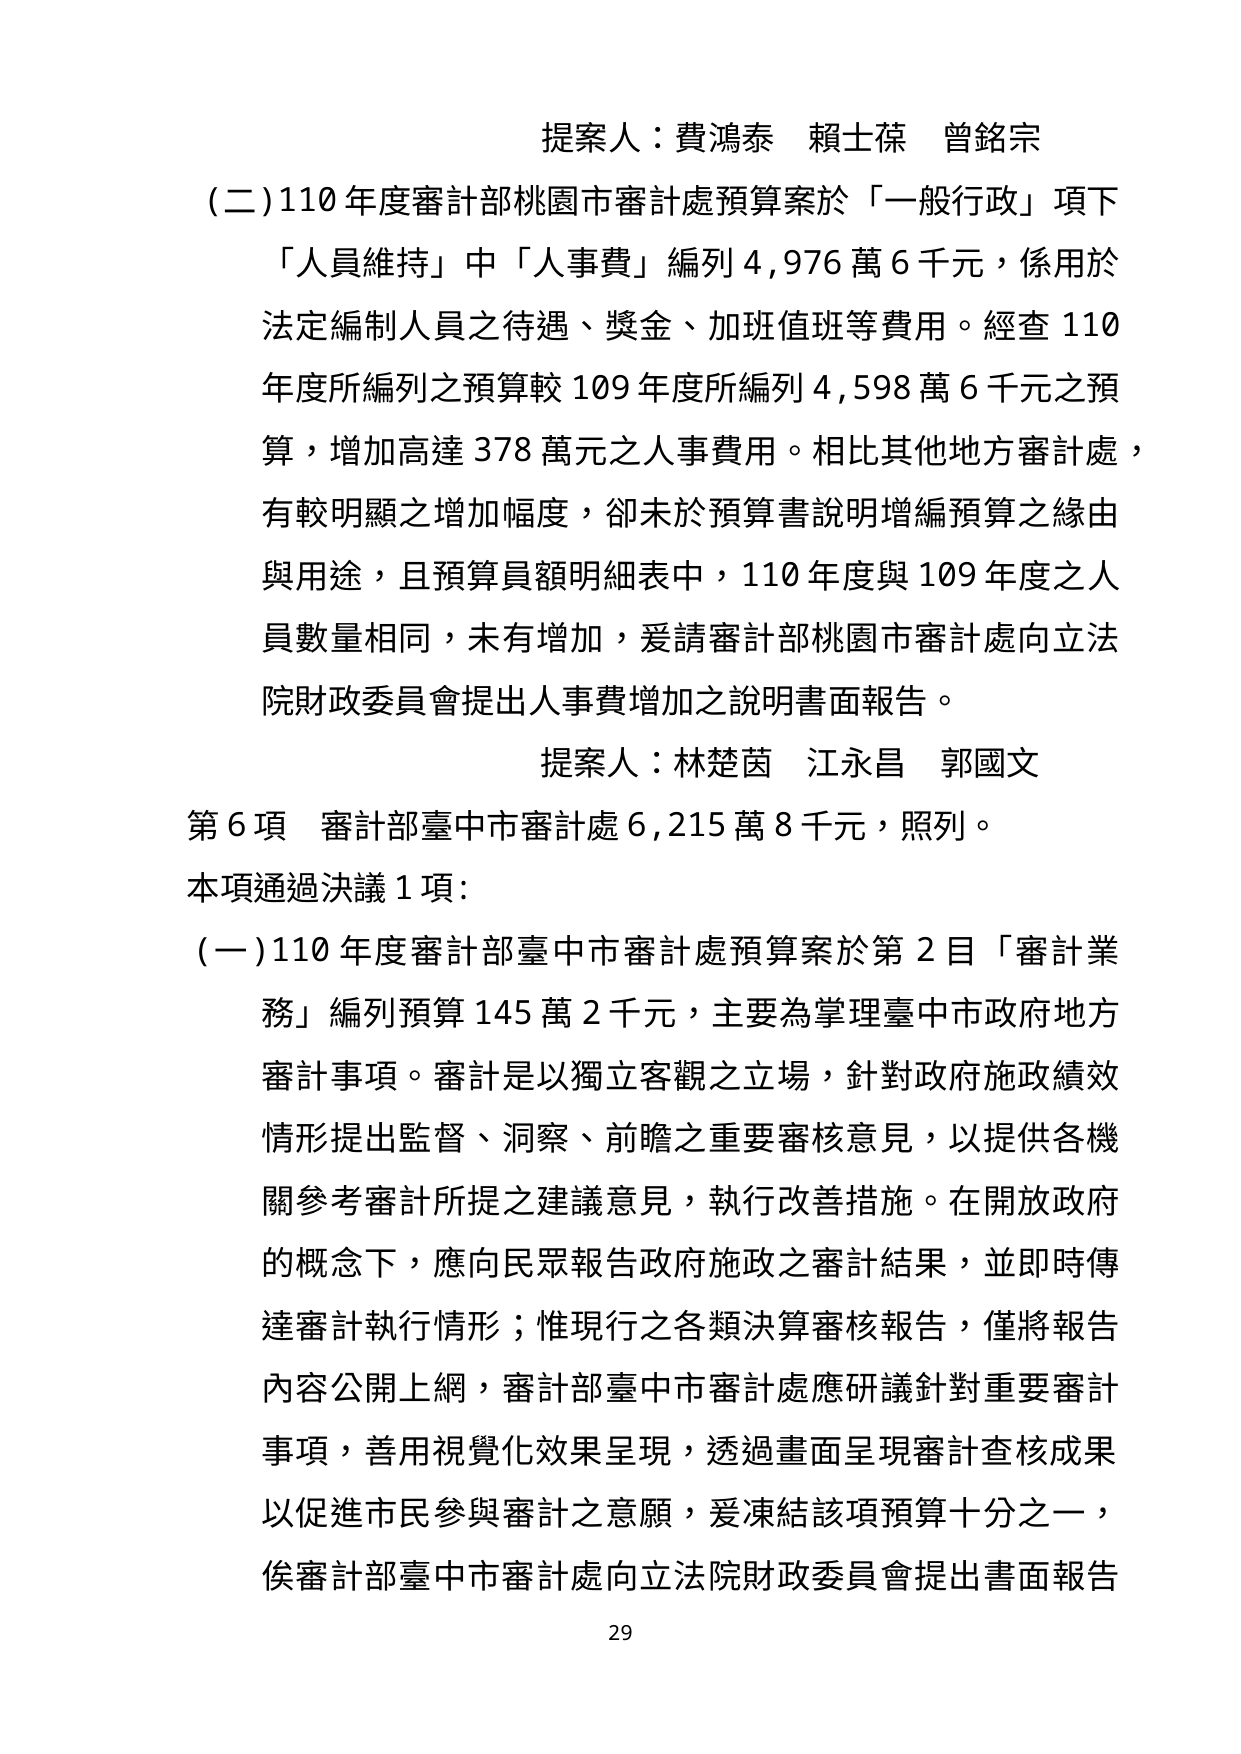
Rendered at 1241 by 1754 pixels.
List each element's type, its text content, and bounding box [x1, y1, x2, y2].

text (二)110年度審計部桃園市審計處預算案於「一般行政」項下「人員維持」中「人事費」編列4,976萬6千元，係用於法定編制人員之待遇、獎金、加班值班等費用。經查110年度所編列之預算較109年度所編列4,598萬6千元之預算，增加高達378萬元之人事費用。相比其他地方審計處，有較明顯之增加幅度，卻未於預算書說明增編預算之緣由與用途，且預算員額明細表中，110年度與109年度之人員數量相同，未有增加，爰請審計部桃園市審計處向立法院財政委員會提出人事費增加之說明書面報告。 [121, 157, 1120, 719]
text 本項通過決議1項: [120, 844, 1120, 907]
text 提案人：林楚茵 江永昌 郭國文 [120, 719, 1120, 782]
text 第6項 審計部臺中市審計處6,215萬8千元，照列。 [120, 782, 1120, 844]
text 提案人：費鴻泰 賴士葆 曾銘宗 [121, 94, 1120, 157]
text (一)110年度審計部臺中市審計處預算案於第2目「審計業務」編列預算145萬2千元，主要為掌理臺中市政府地方審計事項。審計是以獨立客觀之立場，針對政府施政績效情形提出監督、洞察、前瞻之重要審核意見，以提供各機關參考審計所提之建議意見，執行改善措施。在開放政府的概念下，應向民眾報告政府施政之審計結果，並即時傳達審計執行情形；惟現行之各類決算審核報告，僅將報告內容公開上網，審計部臺中市審計處應研議針對重要審計事項，善用視覺化效果呈現，透過畫面呈現審計查核成果，以促進市民參與審計之意願，爰凍結該項預算十分之一，俟審計部臺中市審計處向立法院財政委員會提出書面報告後，始得動支。 [121, 907, 1120, 1594]
